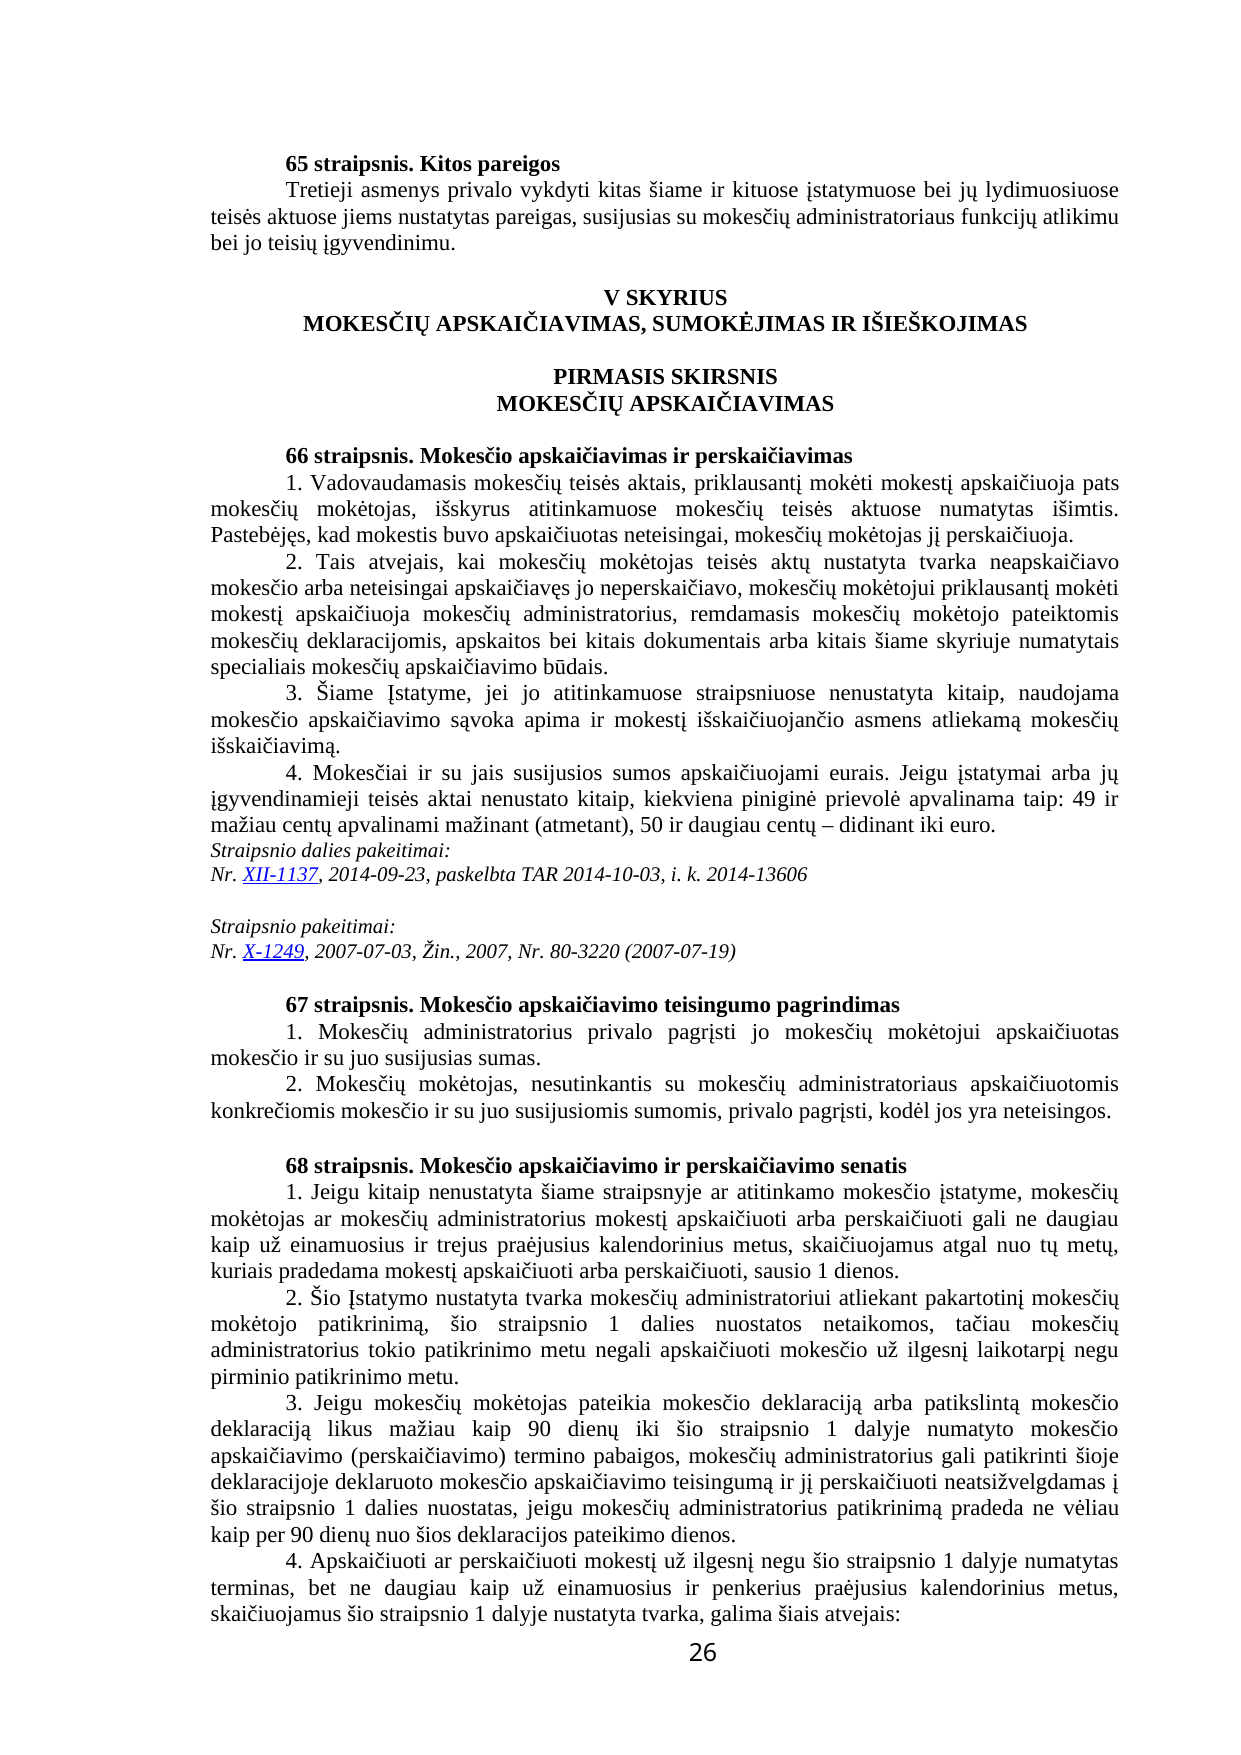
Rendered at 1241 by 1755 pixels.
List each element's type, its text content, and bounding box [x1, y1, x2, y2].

text Tretieji asmenys privalo vykdyti kitas šiame ir kituose įstatymuose bei jų lydimuosiuose teisės aktuose jiems nustatytas pareigas, susijusias su mokesčių administratoriaus funkcijų atlikimu bei jo teisių įgyvendinimu. [210, 176, 1120, 255]
text V SKYRIUS [210, 284, 1120, 311]
text Straipsnio dalies pakeitimai: [210, 838, 1120, 862]
text Nr. X-1249, 2007-07-03, Žin., 2007, Nr. 80-3220 (2007-07-19) [210, 938, 1120, 963]
text 1. Vadovaudamasis mokesčių teisės aktais, priklausantį mokėti mokestį apskaičiuoja pats mokesčių mokėtojas, išskyrus atitinkamuose mokesčių teisės aktuose numatytas išimtis. Pastebėjęs, kad mokestis buvo apskaičiuotas neteisingai, mokesčių mokėtojas jį perskaičiuoja. [210, 469, 1120, 548]
text 66 straipsnis. Mokesčio apskaičiavimas ir perskaičiavimas [210, 442, 1120, 469]
text 2. Tais atvejais, kai mokesčių mokėtojas teisės aktų nustatyta tvarka neapskaičiavo mokesčio arba neteisingai apskaičiavęs jo neperskaičiavo, mokesčių mokėtojui priklausantį mokėti mokestį apskaičiuoja mokesčių administratorius, remdamasis mokesčių mokėtojo pateiktomis mokesčių deklaracijomis, apskaitos bei kitais dokumentais arba kitais šiame skyriuje numatytais specialiais mokesčių apskaičiavimo būdais. [210, 548, 1120, 679]
text 2. Šio Įstatymo nustatyta tvarka mokesčių administratoriui atliekant pakartotinį mokesčių mokėtojo patikrinimą, šio straipsnio 1 dalies nuostatos netaikomos, tačiau mokesčių administratorius tokio patikrinimo metu negali apskaičiuoti mokesčio už ilgesnį laikotarpį negu pirminio patikrinimo metu. [210, 1284, 1120, 1389]
text PIRMASIS SKIRSNIS [210, 363, 1120, 389]
text 3. Jeigu mokesčių mokėtojas pateikia mokesčio deklaraciją arba patikslintą mokesčio deklaraciją likus mažiau kaip 90 dienų iki šio straipsnio 1 dalyje numatyto mokesčio apskaičiavimo (perskaičiavimo) termino pabaigos, mokesčių administratorius gali patikrinti šioje deklaracijoje deklaruoto mokesčio apskaičiavimo teisingumą ir jį perskaičiuoti neatsižvelgdamas į šio straipsnio 1 dalies nuostatas, jeigu mokesčių administratorius patikrinimą pradeda ne vėliau kaip per 90 dienų nuo šios deklaracijos pateikimo dienos. [210, 1389, 1120, 1547]
text Straipsnio pakeitimai: [210, 914, 1120, 938]
text 1. Jeigu kitaip nenustatyta šiame straipsnyje ar atitinkamo mokesčio įstatyme, mokesčių mokėtojas ar mokesčių administratorius mokestį apskaičiuoti arba perskaičiuoti gali ne daugiau kaip už einamuosius ir trejus praėjusius kalendorinius metus, skaičiuojamus atgal nuo tų metų, kuriais pradedama mokestį apskaičiuoti arba perskaičiuoti, sausio 1 dienos. [210, 1178, 1120, 1284]
text 4. Mokesčiai ir su jais susijusios sumos apskaičiuojami eurais. Jeigu įstatymai arba jų įgyvendinamieji teisės aktai nenustato kitaip, kiekviena piniginė prievolė apvalinama taip: 49 ir mažiau centų apvalinami mažinant (atmetant), 50 ir daugiau centų – didinant iki euro. [210, 758, 1120, 838]
text MOKESČIŲ APSKAIČIAVIMAS, SUMOKĖJIMAS IR IŠIEŠKOJIMAS [210, 311, 1120, 337]
text 4. Apskaičiuoti ar perskaičiuoti mokestį už ilgesnį negu šio straipsnio 1 dalyje numatytas terminas, bet ne daugiau kaip už einamuosius ir penkerius praėjusius kalendorinius metus, skaičiuojamus šio straipsnio 1 dalyje nustatyta tvarka, galima šiais atvejais: [210, 1547, 1120, 1626]
text 3. Šiame Įstatyme, jei jo atitinkamuose straipsniuose nenustatyta kitaip, naudojama mokesčio apskaičiavimo sąvoka apima ir mokestį išskaičiuojančio asmens atliekamą mokesčių išskaičiavimą. [210, 679, 1120, 758]
text 65 straipsnis. Kitos pareigos [210, 150, 1120, 176]
text Nr. XII-1137, 2014-09-23, paskelbta TAR 2014-10-03, i. k. 2014-13606 [210, 862, 1120, 886]
text 68 straipsnis. Mokesčio apskaičiavimo ir perskaičiavimo senatis [210, 1152, 1120, 1178]
text 2. Mokesčių mokėtojas, nesutinkantis su mokesčių administratoriaus apskaičiuotomis konkrečiomis mokesčio ir su juo susijusiomis sumomis, privalo pagrįsti, kodėl jos yra neteisingos. [210, 1070, 1120, 1123]
text 67 straipsnis. Mokesčio apskaičiavimo teisingumo pagrindimas [210, 991, 1120, 1018]
text MOKESČIŲ APSKAIČIAVIMAS [210, 389, 1120, 416]
text 1. Mokesčių administratorius privalo pagrįsti jo mokesčių mokėtojui apskaičiuotas mokesčio ir su juo susijusias sumas. [210, 1018, 1120, 1070]
